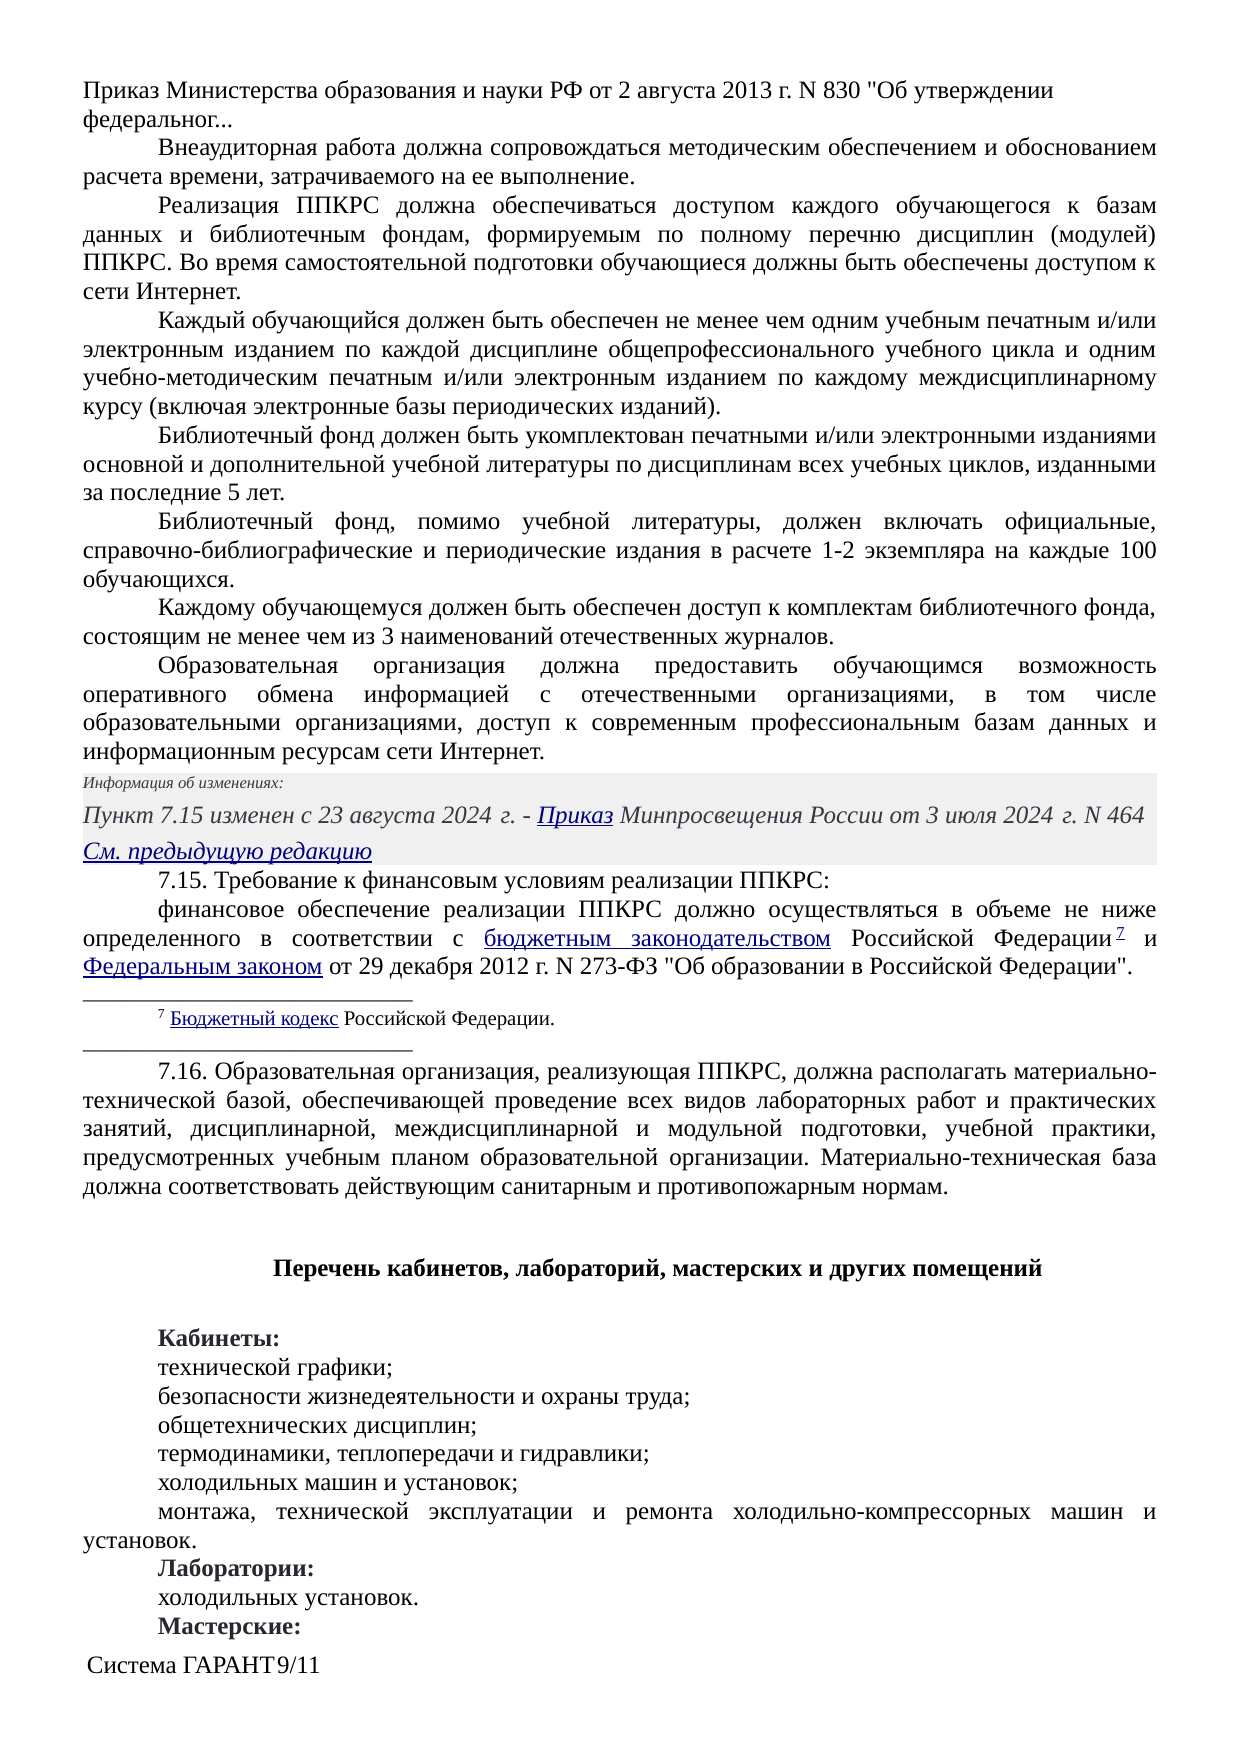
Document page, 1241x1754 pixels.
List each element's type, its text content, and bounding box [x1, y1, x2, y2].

text Библиотечный фонд должен быть укомплектован печатными и/или электронными изданиями основной и дополнительной учебной литературы по дисциплинам всех учебных циклов, изданными за последние 5 лет. [83, 420, 1157, 506]
text общетехнических дисциплин; [83, 1410, 1157, 1438]
text 7.16. Образовательная организация, реализующая ППКРС, должна располагать материально-технической базой, обеспечивающей проведение всех видов лабораторных работ и практических занятий, дисциплинарной, междисциплинарной и модульной подготовки, учебной практики, предусмотренных учебным планом образовательной организации. Материально-техническая база должна соответствовать действующим санитарным и противопожарным нормам. [83, 1056, 1157, 1200]
text финансовое обеспечение реализации ППКРС должно осуществляться в объеме не ниже определенного в соответствии с бюджетным законодательством Российской Федерации 7 и Федеральным законом от 29 декабря 2012 г. N 273-ФЗ "Об образовании в Российской Федерации". [83, 894, 1157, 980]
text Каждый обучающийся должен быть обеспечен не менее чем одним учебным печатным и/или электронным изданием по каждой дисциплине общепрофессионального учебного цикла и одним учебно-методическим печатным и/или электронным изданием по каждому междисциплинарному курсу (включая электронные базы периодических изданий). [83, 305, 1157, 420]
text Библиотечный фонд, помимо учебной литературы, должен включать официальные, справочно-библиографические и периодические издания в расчете 1-2 экземпляра на каждые 100 обучающихся. [83, 506, 1157, 592]
subtitle Перечень кабинетов, лабораторий, мастерских и других помещений [83, 1253, 1157, 1282]
text холодильных установок. [83, 1582, 1157, 1611]
text Лаборатории: [83, 1553, 1157, 1582]
text Реализация ППКРС должна обеспечиваться доступом каждого обучающегося к базам данных и библиотечным фондам, формируемым по полному перечню дисциплин (модулей) ППКРС. Во время самостоятельной подготовки обучающиеся должны быть обеспечены доступом к сети Интернет. [83, 190, 1157, 305]
text холодильных машин и установок; [83, 1467, 1157, 1496]
text 7.15. Требование к финансовым условиям реализации ППКРС: [83, 865, 1157, 894]
text монтажа, технической эксплуатации и ремонта холодильно-компрессорных машин и установок. [83, 1496, 1157, 1553]
text Кабинеты: [83, 1323, 1157, 1352]
text 7 Бюджетный кодекс Российской Федерации. [83, 1006, 1157, 1030]
text См. предыдущую редакцию [374, 836, 1157, 865]
text безопасности жизнедеятельности и охраны труда; [83, 1381, 1157, 1410]
text термодинамики, теплопередачи и гидравлики; [83, 1438, 1157, 1467]
text Внеаудиторная работа должна сопровождаться методическим обеспечением и обоснованием расчета времени, затрачиваемого на ее выполнение. [83, 132, 1157, 190]
text Мастерские: [83, 1611, 1157, 1640]
text ________________________ [83, 1030, 1157, 1056]
text Каждому обучающемуся должен быть обеспечен доступ к комплектам библиотечного фонда, состоящим не менее чем из 3 наименований отечественных журналов. [83, 592, 1157, 650]
text Информация об изменениях: [286, 773, 1157, 792]
text Образовательная организация должна предоставить обучающимся возможность оперативного обмена информацией с отечественными организациями, в том числе образовательными организациями, доступ к современным профессиональным базам данных и информационным ресурсам сети Интернет. [83, 650, 1157, 765]
text технической графики; [83, 1352, 1157, 1381]
text ________________________ [83, 980, 1157, 1006]
